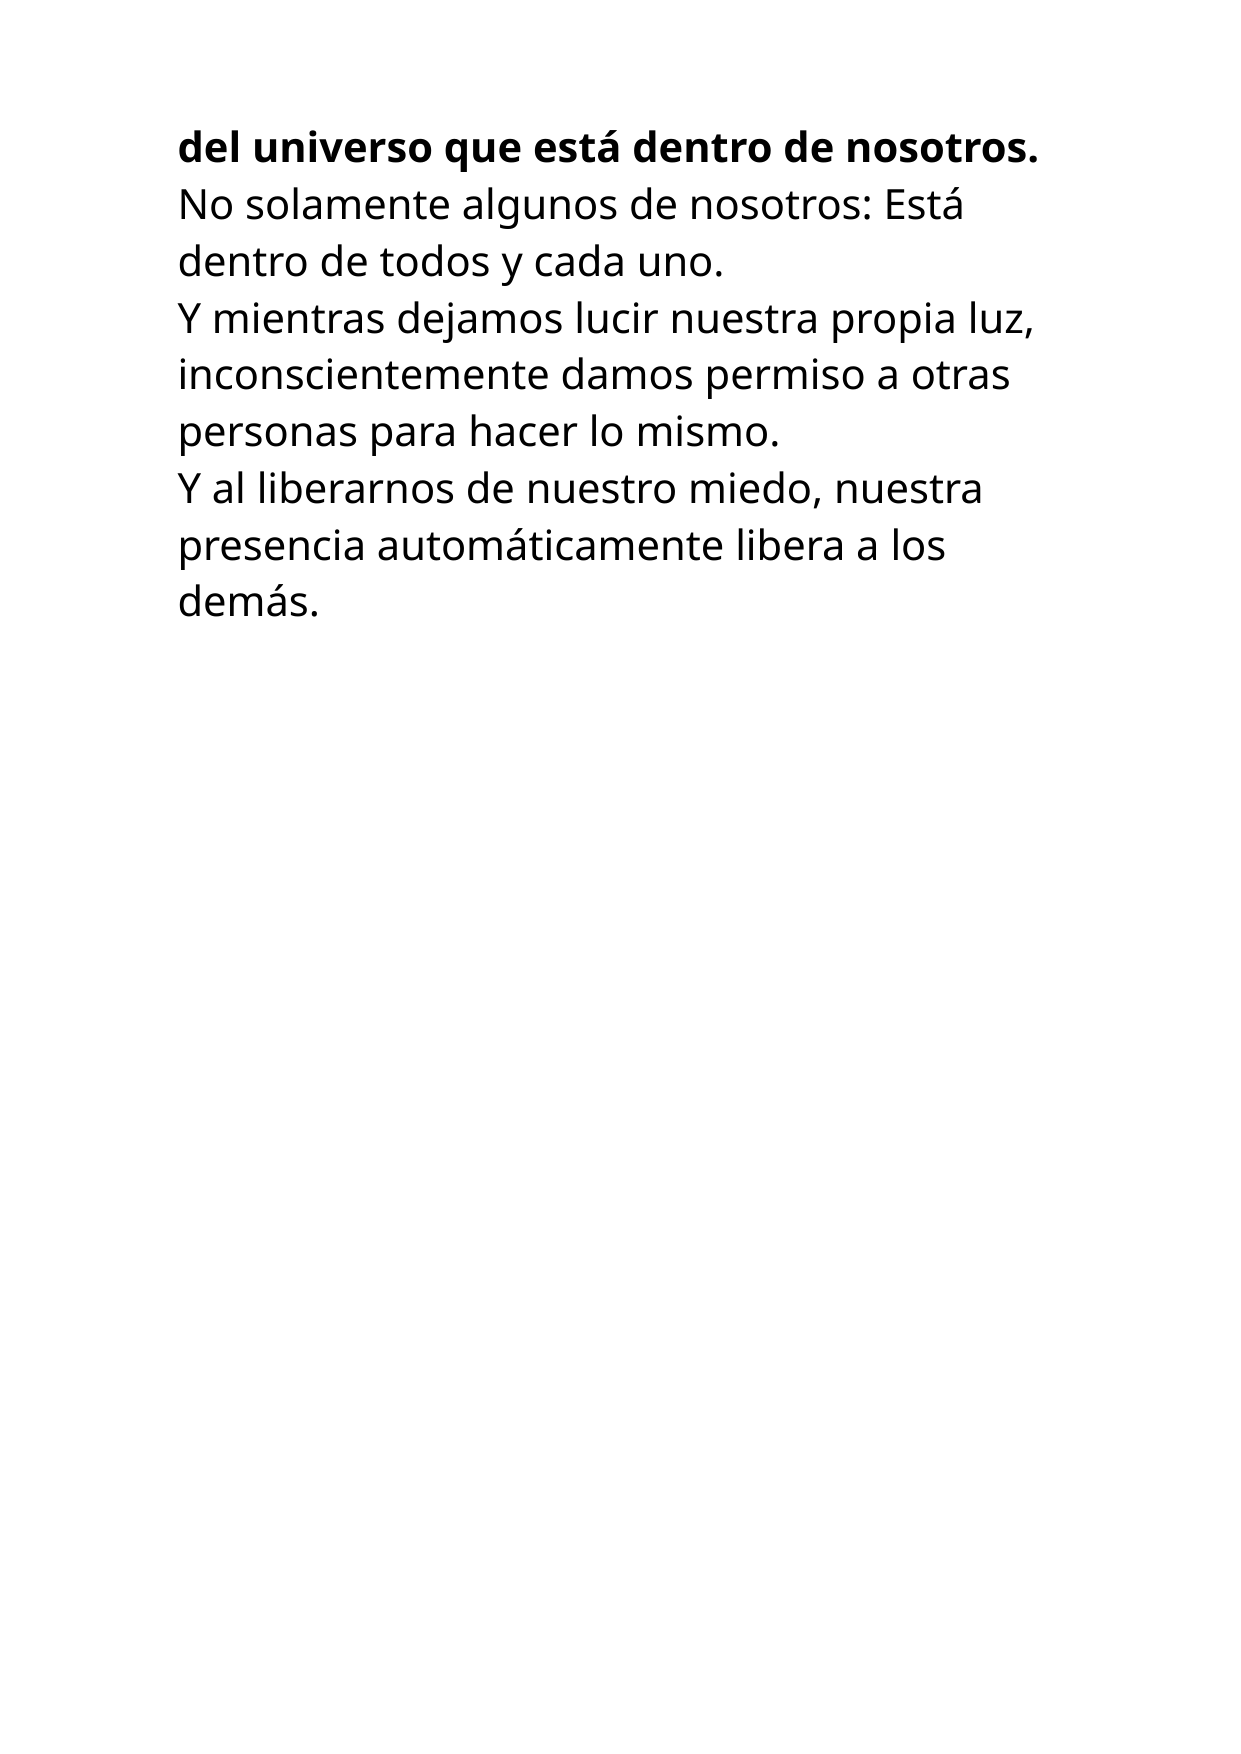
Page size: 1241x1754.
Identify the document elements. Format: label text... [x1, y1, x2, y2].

text del universo que está dentro de nosotros. No solamente algunos de nosotros: Está dentro de todos y cada uno. Y mientras dejamos lucir nuestra propia luz, inconscientemente damos permiso a otras personas para hacer lo mismo. Y al liberarnos de nuestro miedo, nuestra presencia automáticamente libera a los demás. [177, 118, 1063, 629]
